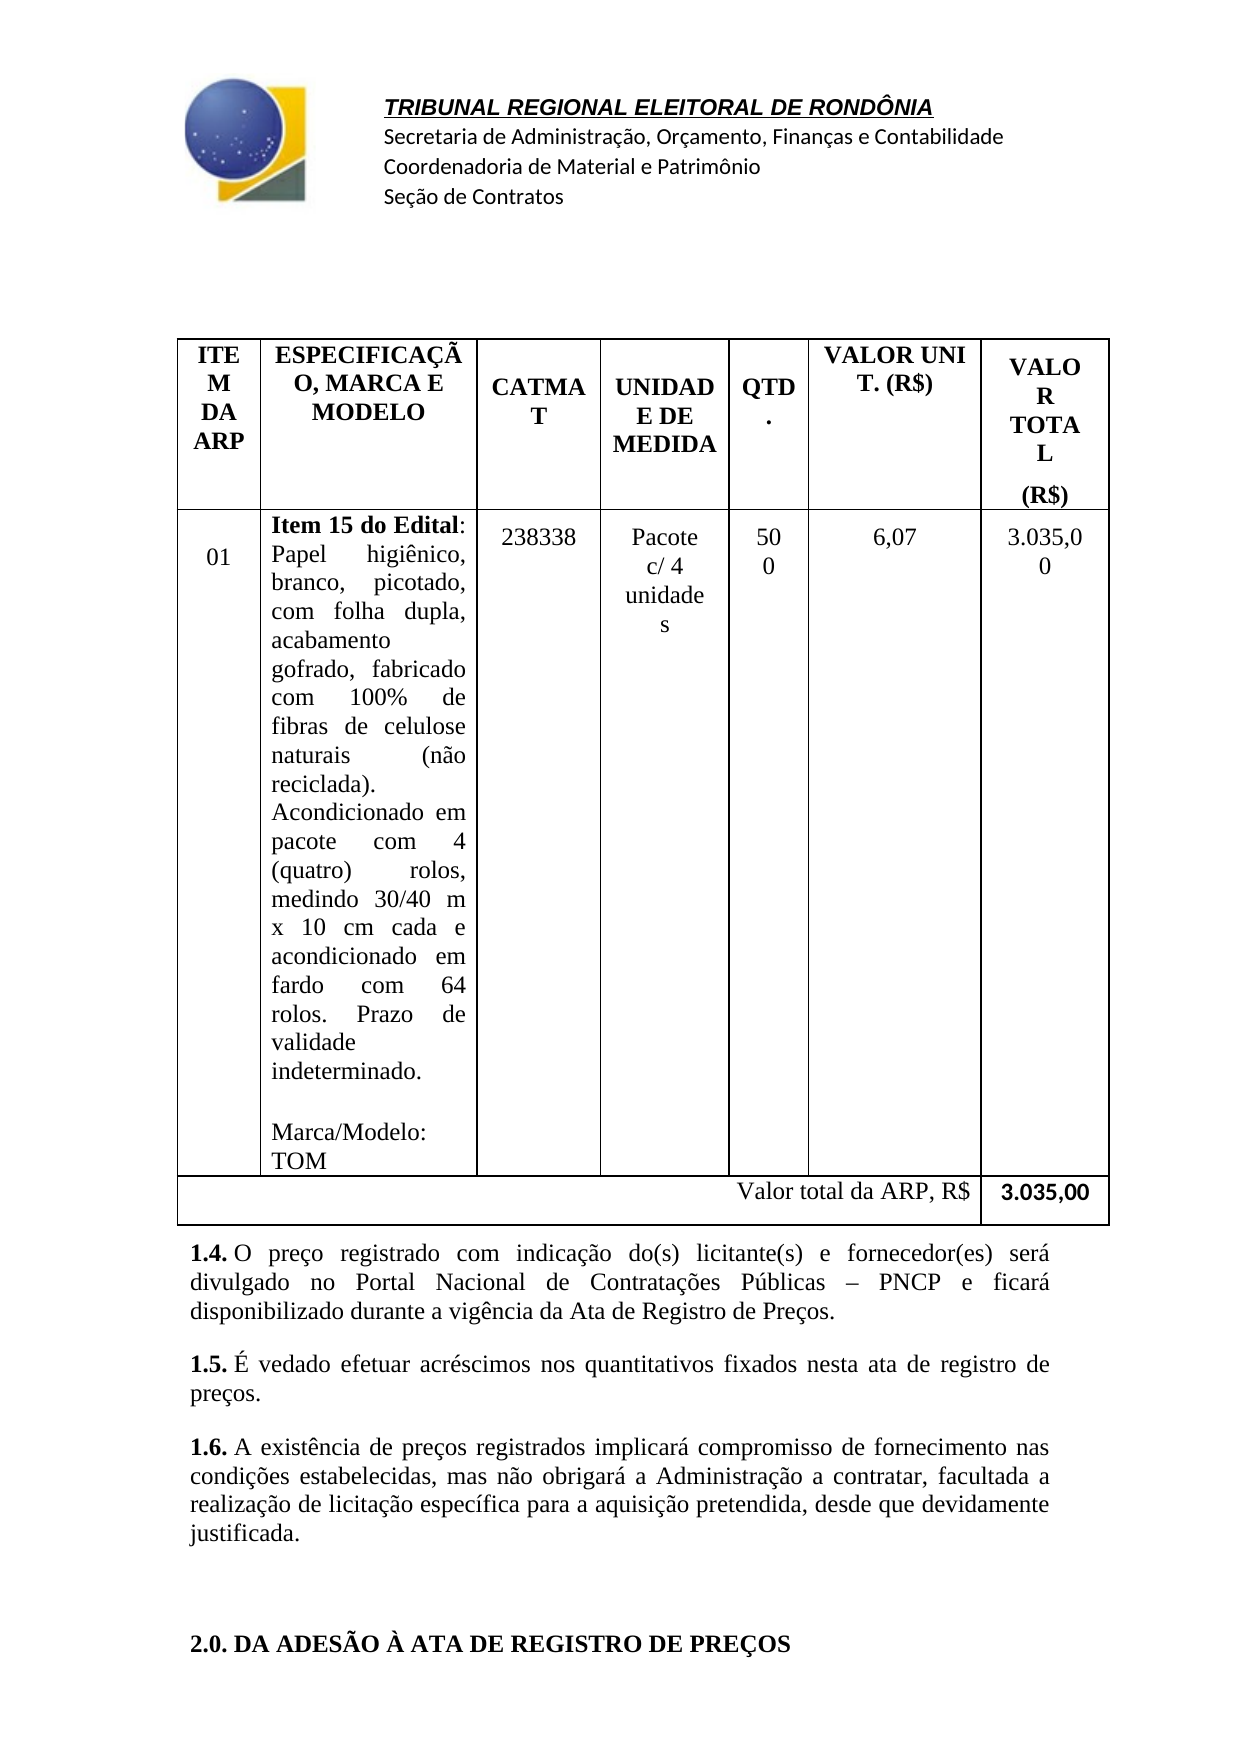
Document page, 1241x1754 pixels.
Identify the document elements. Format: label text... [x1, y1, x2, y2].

table_cell 01 [178, 510, 260, 1175]
table_header QTD. [730, 340, 808, 508]
table_header CATMAT [478, 340, 600, 508]
table_cell 3.035,00 [982, 1177, 1108, 1224]
table_cell Item 15 do Edital: Papel higiênico, branco, picotado, com folha dupla, acabamento gofrado, fabricado com 100% de fibras de celulose naturais (não reciclada). Acondicionado em pacote com 4 (quatro) rolos, medindo 30/40 m x 10 cm cada e acondicionado em fardo com 64 rolos. Prazo de validade indeterminado. Marca/Modelo: TOM [261, 510, 476, 1175]
table_header ITEM DA ARP [178, 340, 260, 508]
table_header UNIDADE DE MEDIDA [601, 340, 728, 508]
text 1.6. A existência de preços registrados implicará compromisso de fornecimento nas condições estabelecidas, mas não obrigará a Administração a contratar, facultada a realização de licitação específica para a aquisição pretendida, desde que devidamente justificada. [190, 1432, 1051, 1547]
text 2.0. DA ADESÃO À ATA DE REGISTRO DE PREÇOS [190, 1629, 1051, 1658]
table_cell Valor total da ARP, R$ [178, 1177, 980, 1224]
table_cell 6,07 [809, 510, 980, 1175]
text 1.4. O preço registrado com indicação do(s) licitante(s) e fornecedor(es) será divulgado no Portal Nacional de Contratações Públicas – PNCP e ficará disponibilizado durante a vigência da Ata de Registro de Preços. [190, 1238, 1051, 1324]
table_cell Pacote c/ 4 unidades [601, 510, 728, 1175]
table_cell 3.035,00 [982, 510, 1108, 1175]
table_header VALOR UNIT. (R$) [809, 340, 980, 508]
table_cell 500 [730, 510, 808, 1175]
text 1.5. É vedado efetuar acréscimos nos quantitativos fixados nesta ata de registro de preços. [190, 1349, 1051, 1407]
table_header ESPECIFICAÇÃO, MARCA E MODELO [261, 340, 476, 508]
table_header VALOR TOTAL (R$) [982, 340, 1108, 508]
table_cell 238338 [478, 510, 600, 1175]
